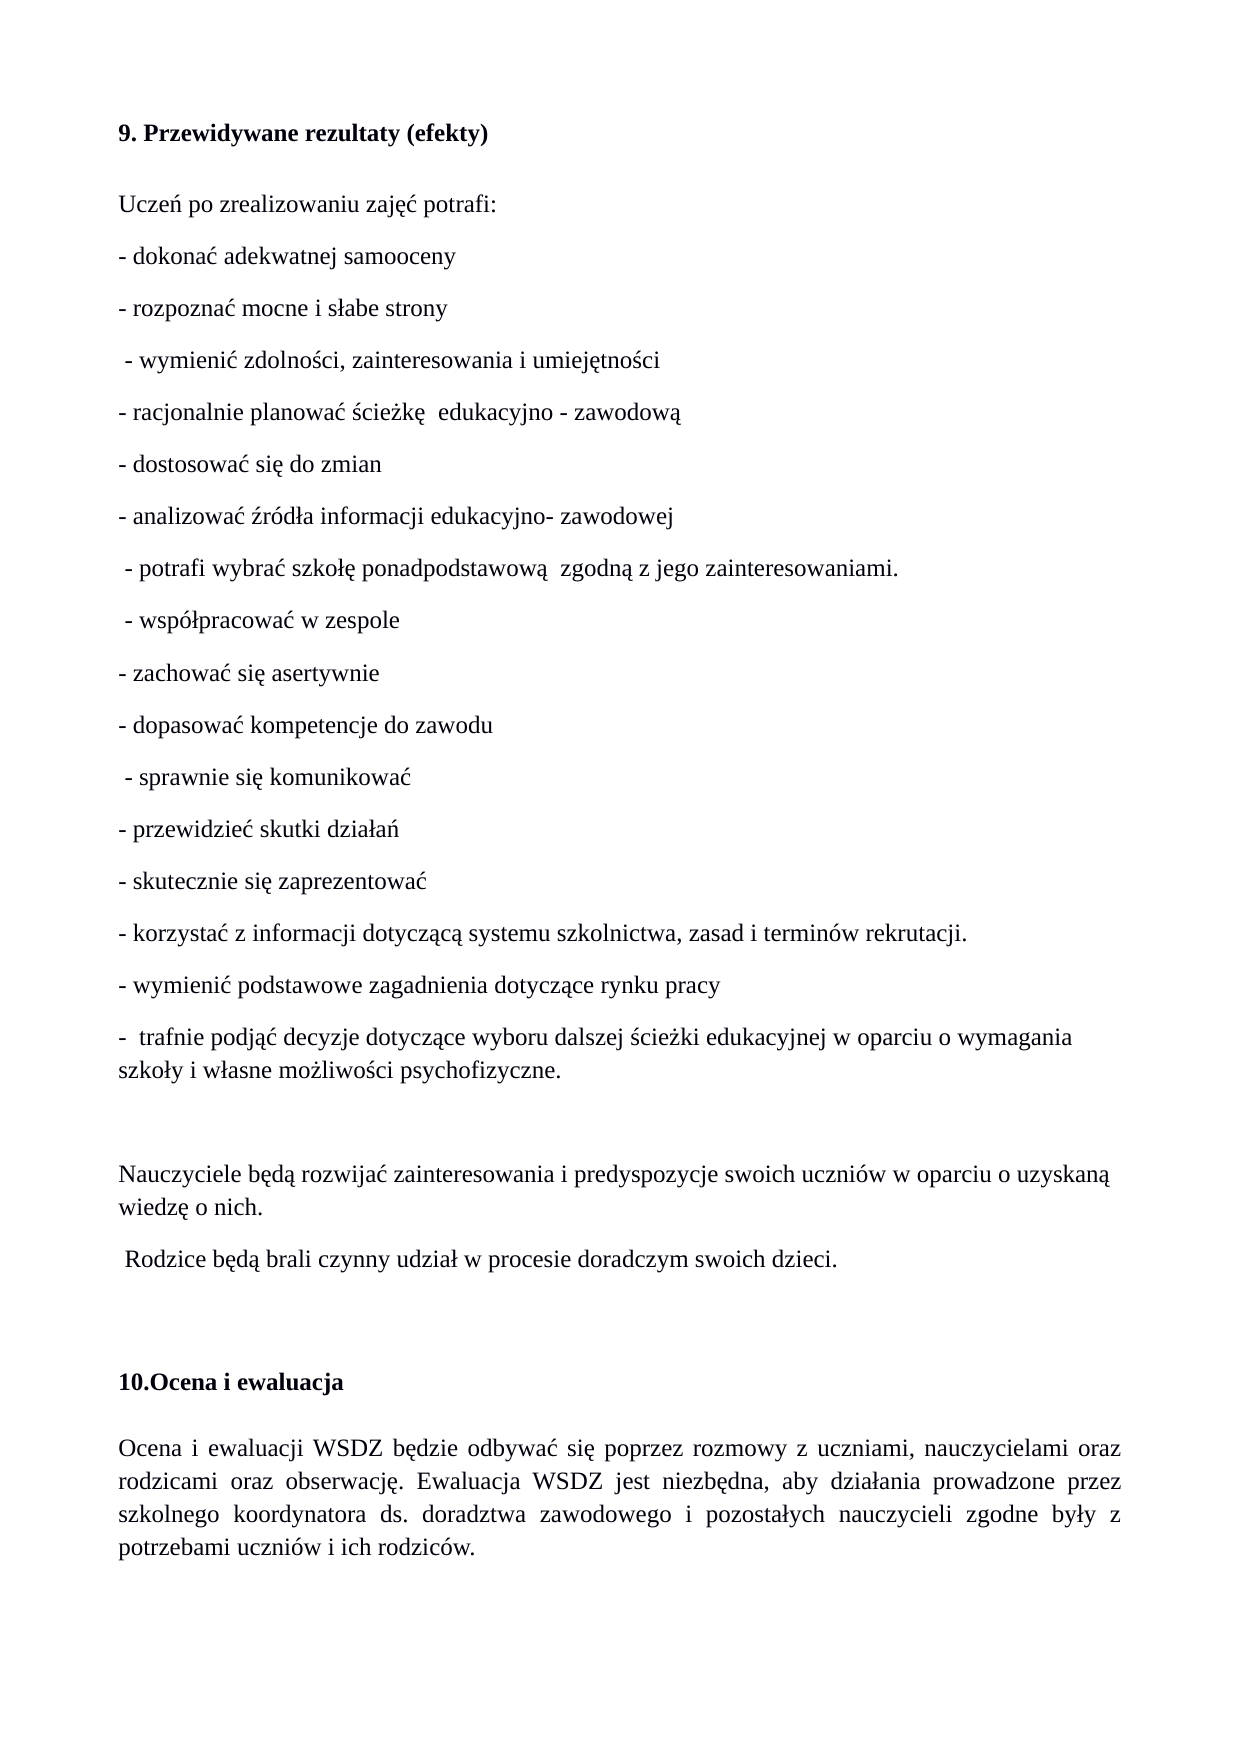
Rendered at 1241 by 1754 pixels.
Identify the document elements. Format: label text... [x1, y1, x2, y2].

text 10.Ocena i ewaluacja [118, 1367, 1122, 1396]
text - dostosować się do zmian [118, 449, 1122, 478]
text - rozpoznać mocne i słabe strony [118, 293, 1122, 322]
text Nauczyciele będą rozwijać zainteresowania i predyspozycje swoich uczniów w oparciu o uzyskaną wiedzę o nich. [118, 1159, 1122, 1221]
text - potrafi wybrać szkołę ponadpodstawową zgodną z jego zainteresowaniami. [118, 553, 1122, 582]
text - analizować źródła informacji edukacyjno- zawodowej [118, 501, 1122, 530]
text - wymienić podstawowe zagadnienia dotyczące rynku pracy [118, 970, 1122, 999]
text - przewidzieć skutki działań [118, 814, 1122, 843]
text - trafnie podjąć decyzje dotyczące wyboru dalszej ścieżki edukacyjnej w oparciu o wymagania szkoły i własne możliwości psychofizyczne. [118, 1022, 1122, 1084]
text - skutecznie się zaprezentować [118, 866, 1122, 895]
text - dokonać adekwatnej samooceny [118, 241, 1122, 270]
text - współpracować w zespole [118, 606, 1122, 634]
text - sprawnie się komunikować [118, 762, 1122, 791]
text - dopasować kompetencje do zawodu [118, 710, 1122, 738]
text - korzystać z informacji dotyczącą systemu szkolnictwa, zasad i terminów rekrutacji. [118, 918, 1122, 947]
text - zachować się asertywnie [118, 658, 1122, 686]
text Rodzice będą brali czynny udział w procesie doradczym swoich dzieci. [118, 1244, 1122, 1273]
text Uczeń po zrealizowaniu zajęć potrafi: [118, 189, 1122, 218]
text - racjonalnie planować ścieżkę edukacyjno - zawodową [118, 397, 1122, 426]
text Ocena i ewaluacji WSDZ będzie odbywać się poprzez rozmowy z uczniami, nauczycielami oraz rodzicami oraz obserwację. Ewaluacja WSDZ jest niezbędna, aby działania prowadzone przez szkolnego koordynatora ds. doradztwa zawodowego i pozostałych nauczycieli zgodne były z potrzebami uczniów i ich rodziców. [118, 1433, 1122, 1561]
text - wymienić zdolności, zainteresowania i umiejętności [118, 345, 1122, 374]
text 9. Przewidywane rezultaty (efekty) [118, 118, 1122, 147]
